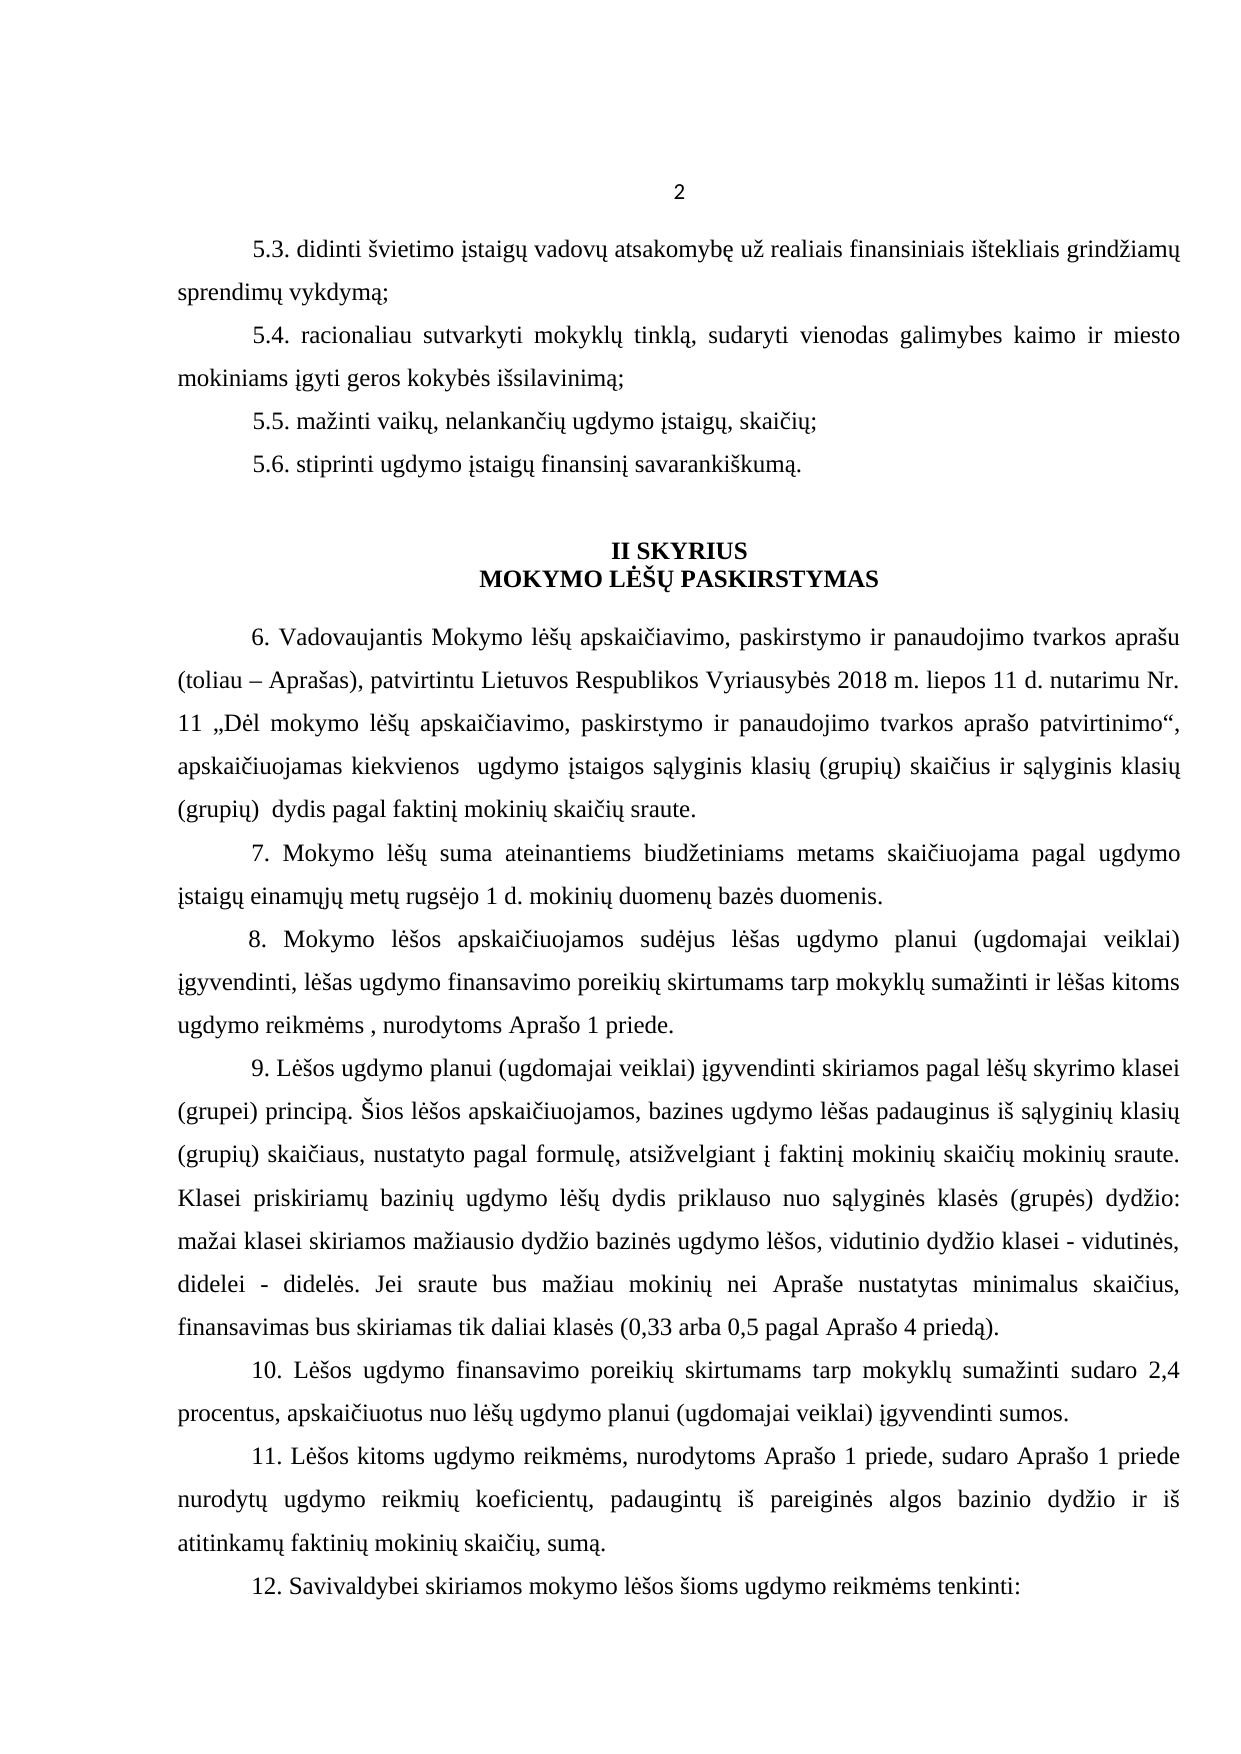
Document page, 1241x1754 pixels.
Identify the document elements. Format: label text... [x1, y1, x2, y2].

text 8. Mokymo lėšos apskaičiuojamos sudėjus lėšas ugdymo planui (ugdomajai veiklai) įgyvendinti, lėšas ugdymo finansavimo poreikių skirtumams tarp mokyklų sumažinti ir lėšas kitoms ugdymo reikmėms , nurodytoms Aprašo 1 priede. [177, 924, 1181, 1039]
text 11. Lėšos kitoms ugdymo reikmėms, nurodytoms Aprašo 1 priede, sudaro Aprašo 1 priede nurodytų ugdymo reikmių koeficientų, padaugintų iš pareiginės algos bazinio dydžio ir iš atitinkamų faktinių mokinių skaičių, sumą. [177, 1441, 1181, 1556]
text 7. Mokymo lėšų suma ateinantiems biudžetiniams metams skaičiuojama pagal ugdymo įstaigų einamųjų metų rugsėjo 1 d. mokinių duomenų bazės duomenis. [177, 838, 1181, 909]
text 5.5. mažinti vaikų, nelankančių ugdymo įstaigų, skaičių; [177, 406, 1181, 435]
text II SKYRIUS [177, 536, 1181, 564]
text 10. Lėšos ugdymo finansavimo poreikių skirtumams tarp mokyklų sumažinti sudaro 2,4 procentus, apskaičiuotus nuo lėšų ugdymo planui (ugdomajai veiklai) įgyvendinti sumos. [177, 1355, 1181, 1427]
text 6. Vadovaujantis Mokymo lėšų apskaičiavimo, paskirstymo ir panaudojimo tvarkos aprašu (toliau – Aprašas), patvirtintu Lietuvos Respublikos Vyriausybės 2018 m. liepos 11 d. nutarimu Nr. 11 „Dėl mokymo lėšų apskaičiavimo, paskirstymo ir panaudojimo tvarkos aprašo patvirtinimo“, apskaičiuojamas kiekvienos ugdymo įstaigos sąlyginis klasių (grupių) skaičius ir sąlyginis klasių (grupių) dydis pagal faktinį mokinių skaičių sraute. [177, 622, 1181, 823]
text MOKYMO LĖŠŲ PASKIRSTYMAS [177, 564, 1181, 593]
text 5.4. racionaliau sutvarkyti mokyklų tinklą, sudaryti vienodas galimybes kaimo ir miesto mokiniams įgyti geros kokybės išsilavinimą; [177, 320, 1181, 392]
text 5.3. didinti švietimo įstaigų vadovų atsakomybę už realiais finansiniais ištekliais grindžiamų sprendimų vykdymą; [177, 234, 1181, 306]
text 5.6. stiprinti ugdymo įstaigų finansinį savarankiškumą. [177, 449, 1181, 478]
text 9. Lėšos ugdymo planui (ugdomajai veiklai) įgyvendinti skiriamos pagal lėšų skyrimo klasei (grupei) principą. Šios lėšos apskaičiuojamos, bazines ugdymo lėšas padauginus iš sąlyginių klasių (grupių) skaičiaus, nustatyto pagal formulę, atsižvelgiant į faktinį mokinių skaičių mokinių sraute. Klasei priskiriamų bazinių ugdymo lėšų dydis priklauso nuo sąlyginės klasės (grupės) dydžio: mažai klasei skiriamos mažiausio dydžio bazinės ugdymo lėšos, vidutinio dydžio klasei - vidutinės, didelei - didelės. Jei sraute bus mažiau mokinių nei Apraše nustatytas minimalus skaičius, finansavimas bus skiriamas tik daliai klasės (0,33 arba 0,5 pagal Aprašo 4 priedą). [177, 1053, 1181, 1341]
text 12. Savivaldybei skiriamos mokymo lėšos šioms ugdymo reikmėms tenkinti: [177, 1571, 1181, 1599]
